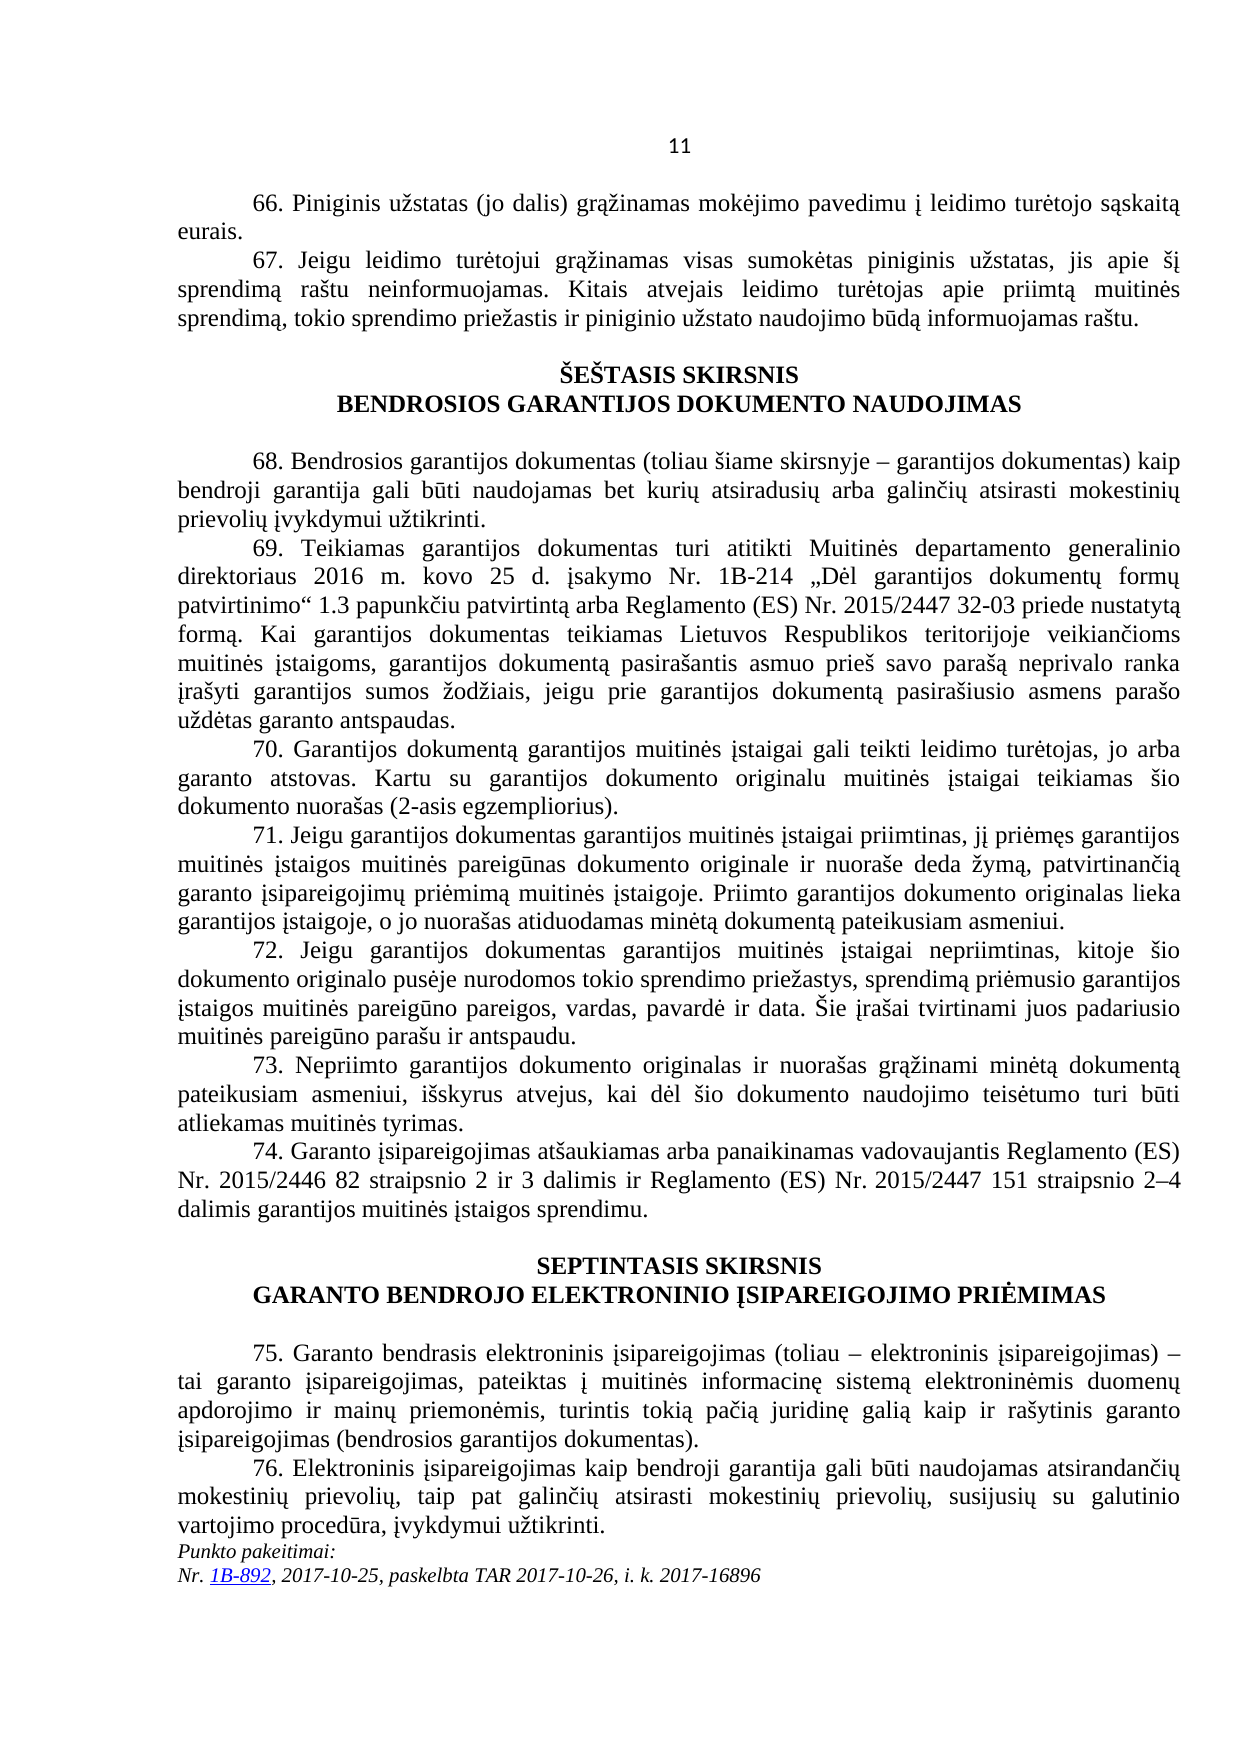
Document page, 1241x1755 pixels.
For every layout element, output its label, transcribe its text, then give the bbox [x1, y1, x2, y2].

text Nr. 1B-892, 2017-10-25, paskelbta TAR 2017-10-26, i. k. 2017-16896 [177, 1563, 1181, 1587]
text 72. Jeigu garantijos dokumentas garantijos muitinės įstaigai nepriimtinas, kitoje šio dokumento originalo pusėje nurodomos tokio sprendimo priežastys, sprendimą priėmusio garantijos įstaigos muitinės pareigūno pareigos, vardas, pavardė ir data. Šie įrašai tvirtinami juos padariusio muitinės pareigūno parašu ir antspaudu. [177, 935, 1181, 1050]
text 68. Bendrosios garantijos dokumentas (toliau šiame skirsnyje – garantijos dokumentas) kaip bendroji garantija gali būti naudojamas bet kurių atsiradusių arba galinčių atsirasti mokestinių prievolių įvykdymui užtikrinti. [177, 446, 1181, 533]
text 70. Garantijos dokumentą garantijos muitinės įstaigai gali teikti leidimo turėtojas, jo arba garanto atstovas. Kartu su garantijos dokumento originalu muitinės įstaigai teikiamas šio dokumento nuorašas (2-asis egzempliorius). [177, 734, 1181, 820]
text SEPTINTASIS SKIRSNIS [177, 1251, 1181, 1280]
text ŠEŠTASIS SKIRSNIS [177, 360, 1181, 389]
text Punkto pakeitimai: [177, 1539, 1181, 1563]
text GARANTO BENDROJO ELEKTRONINIO ĮSIPAREIGOJIMO PRIĖMIMAS [177, 1280, 1181, 1309]
text 69. Teikiamas garantijos dokumentas turi atitikti Muitinės departamento generalinio direktoriaus 2016 m. kovo 25 d. įsakymo Nr. 1B-214 „Dėl garantijos dokumentų formų patvirtinimo“ 1.3 papunkčiu patvirtintą arba Reglamento (ES) Nr. 2015/2447 32-03 priede nustatytą formą. Kai garantijos dokumentas teikiamas Lietuvos Respublikos teritorijoje veikiančioms muitinės įstaigoms, garantijos dokumentą pasirašantis asmuo prieš savo parašą neprivalo ranka įrašyti garantijos sumos žodžiais, jeigu prie garantijos dokumentą pasirašiusio asmens parašo uždėtas garanto antspaudas. [177, 533, 1181, 734]
text 76. Elektroninis įsipareigojimas kaip bendroji garantija gali būti naudojamas atsirandančių mokestinių prievolių, taip pat galinčių atsirasti mokestinių prievolių, susijusių su galutinio vartojimo procedūra, įvykdymui užtikrinti. [177, 1453, 1181, 1539]
text 74. Garanto įsipareigojimas atšaukiamas arba panaikinamas vadovaujantis Reglamento (ES) Nr. 2015/2446 82 straipsnio 2 ir 3 dalimis ir Reglamento (ES) Nr. 2015/2447 151 straipsnio 2–4 dalimis garantijos muitinės įstaigos sprendimu. [177, 1136, 1181, 1223]
text 75. Garanto bendrasis elektroninis įsipareigojimas (toliau – elektroninis įsipareigojimas) – tai garanto įsipareigojimas, pateiktas į muitinės informacinę sistemą elektroninėmis duomenų apdorojimo ir mainų priemonėmis, turintis tokią pačią juridinę galią kaip ir rašytinis garanto įsipareigojimas (bendrosios garantijos dokumentas). [177, 1338, 1181, 1453]
text BENDROSIOS GARANTIJOS DOKUMENTO NAUDOJIMAS [177, 389, 1181, 418]
text 67. Jeigu leidimo turėtojui grąžinamas visas sumokėtas piniginis užstatas, jis apie šį sprendimą raštu neinformuojamas. Kitais atvejais leidimo turėtojas apie priimtą muitinės sprendimą, tokio sprendimo priežastis ir piniginio užstato naudojimo būdą informuojamas raštu. [177, 245, 1181, 331]
text 66. Piniginis užstatas (jo dalis) grąžinamas mokėjimo pavedimu į leidimo turėtojo sąskaitą eurais. [177, 188, 1181, 245]
text 71. Jeigu garantijos dokumentas garantijos muitinės įstaigai priimtinas, jį priėmęs garantijos muitinės įstaigos muitinės pareigūnas dokumento originale ir nuoraše deda žymą, patvirtinančią garanto įsipareigojimų priėmimą muitinės įstaigoje. Priimto garantijos dokumento originalas lieka garantijos įstaigoje, o jo nuorašas atiduodamas minėtą dokumentą pateikusiam asmeniui. [177, 820, 1181, 935]
text 73. Nepriimto garantijos dokumento originalas ir nuorašas grąžinami minėtą dokumentą pateikusiam asmeniui, išskyrus atvejus, kai dėl šio dokumento naudojimo teisėtumo turi būti atliekamas muitinės tyrimas. [177, 1050, 1181, 1136]
